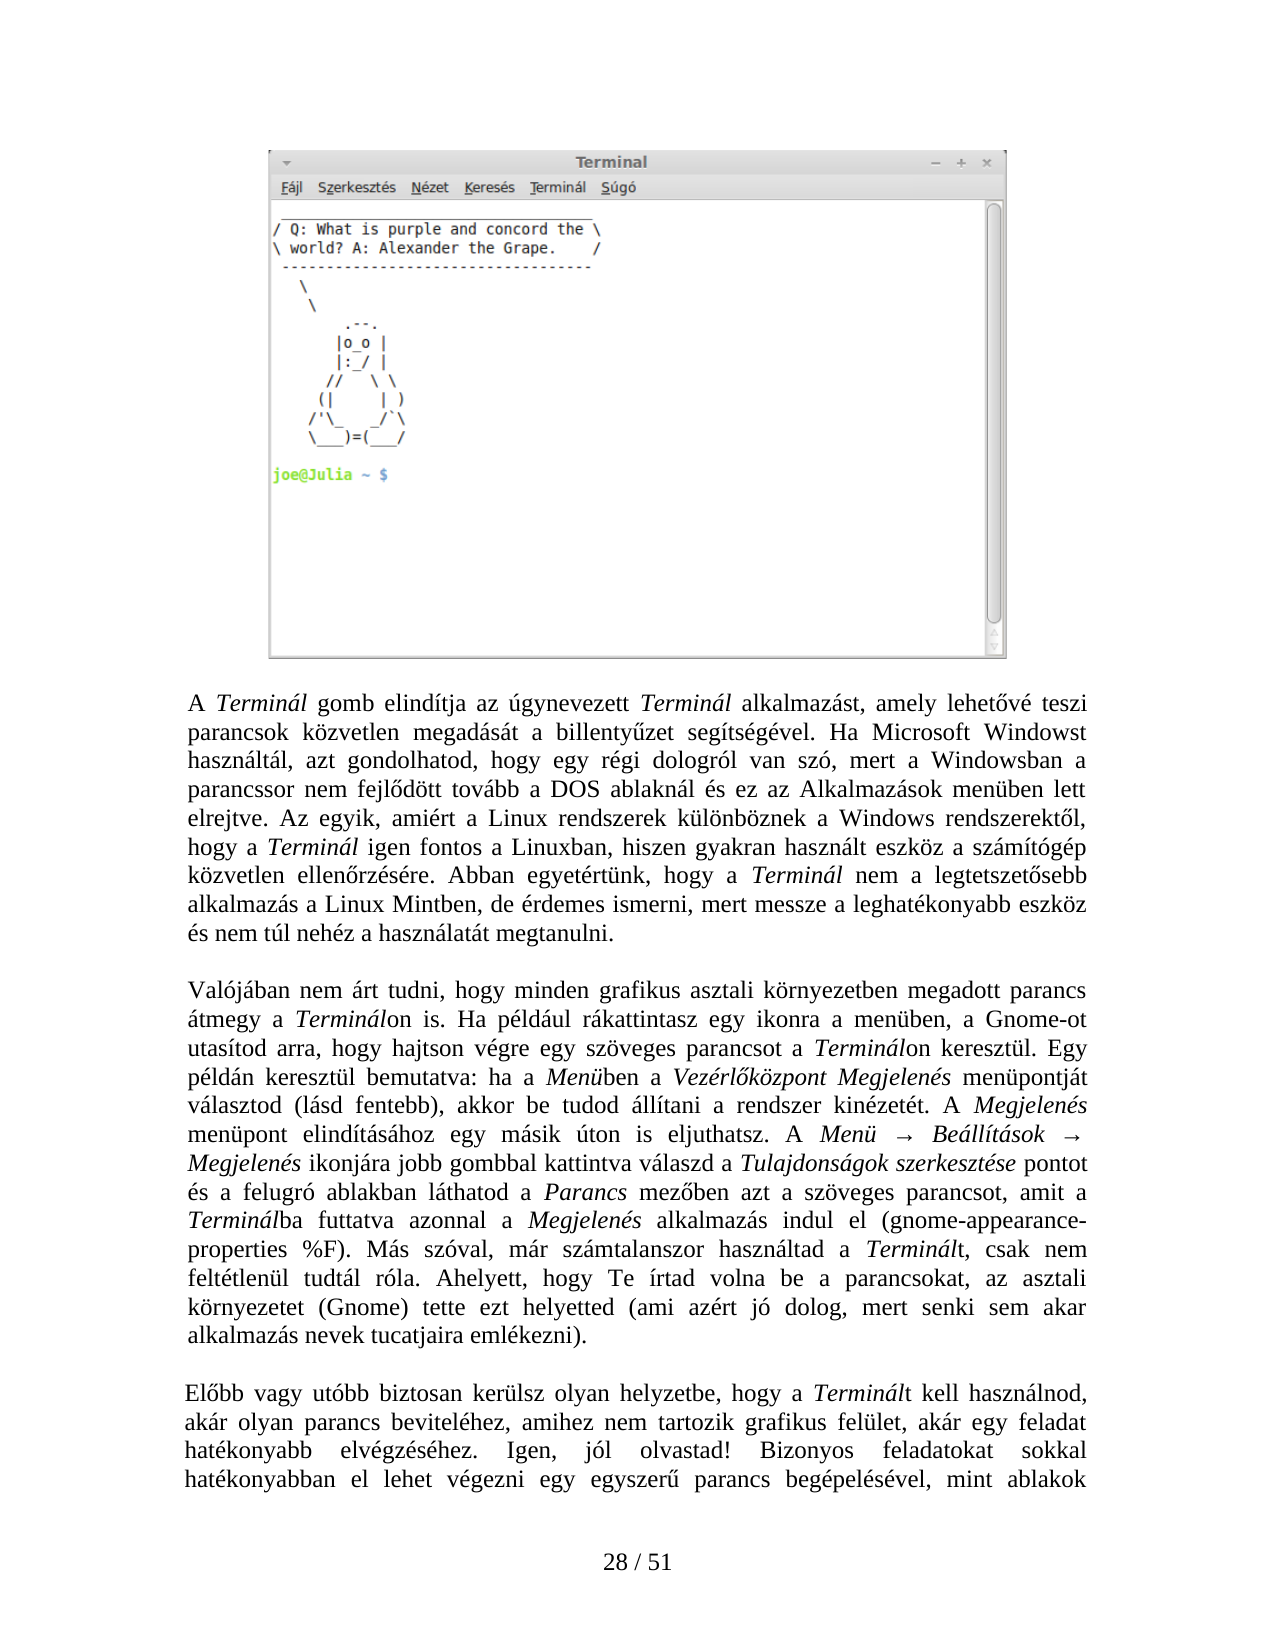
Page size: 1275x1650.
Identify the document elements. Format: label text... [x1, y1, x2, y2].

text Valójában nem árt tudni, hogy minden grafikus asztali környezetben megadott parancs átmegy a Terminálon is. Ha például rákattintasz egy ikonra a menüben, a Gnome-ot utasítod arra, hogy hajtson végre egy szöveges parancsot a Terminálon keresztül. Egy példán keresztül bemutatva: ha a Menüben a Vezérlőközpont Megjelenés menüpontját választod (lásd fentebb), akkor be tudod állítani a rendszer kinézetét. A Megjelenés menüpont elindításához egy másik úton is eljuthatsz. A Menü → Beállítások → Megjelenés ikonjára jobb gombbal kattintva válaszd a Tulajdonságok szerkesztése pontot és a felugró ablakban láthatod a Parancs mezőben azt a szöveges parancsot, amit a Terminálba futtatva azonnal a Megjelenés alkalmazás indul el (gnome-appearance-properties %F). Más szóval, már számtalanszor használtad a Terminált, csak nem feltétlenül tudtál róla. Ahelyett, hogy Te írtad volna be a parancsokat, az asztali környezetet (Gnome) tette ezt helyetted (ami azért jó dolog, mert senki sem akar alkalmazás nevek tucatjaira emlékezni). [187, 975, 1087, 1349]
text Előbb vagy utóbb biztosan kerülsz olyan helyzetbe, hogy a Terminált kell használnod, akár olyan parancs beviteléhez, amihez nem tartozik grafikus felület, akár egy feladat hatékonyabb elvégzéséhez. Igen, jól olvastad! Bizonyos feladatokat sokkal hatékonyabban el lehet végezni egy egyszerű parancs begépelésével, mint ablakok [184, 1378, 1087, 1493]
text A Terminál gomb elindítja az úgynevezett Terminál alkalmazást, amely lehetővé teszi parancsok közvetlen megadását a billentyűzet segítségével. Ha Microsoft Windowst használtál, azt gondolhatod, hogy egy régi dologról van szó, mert a Windowsban a parancssor nem fejlődött tovább a DOS ablaknál és ez az Alkalmazások menüben lett elrejtve. Az egyik, amiért a Linux rendszerek különböznek a Windows rendszerektől, hogy a Terminál igen fontos a Linuxban, hiszen gyakran használt eszköz a számítógép közvetlen ellenőrzésére. Abban egyetértünk, hogy a Terminál nem a legtetszetősebb alkalmazás a Linux Mintben, de érdemes ismerni, mert messze a leghatékonyabb eszköz és nem túl nehéz a használatát megtanulni. [187, 688, 1087, 947]
picture [268, 150, 1007, 659]
